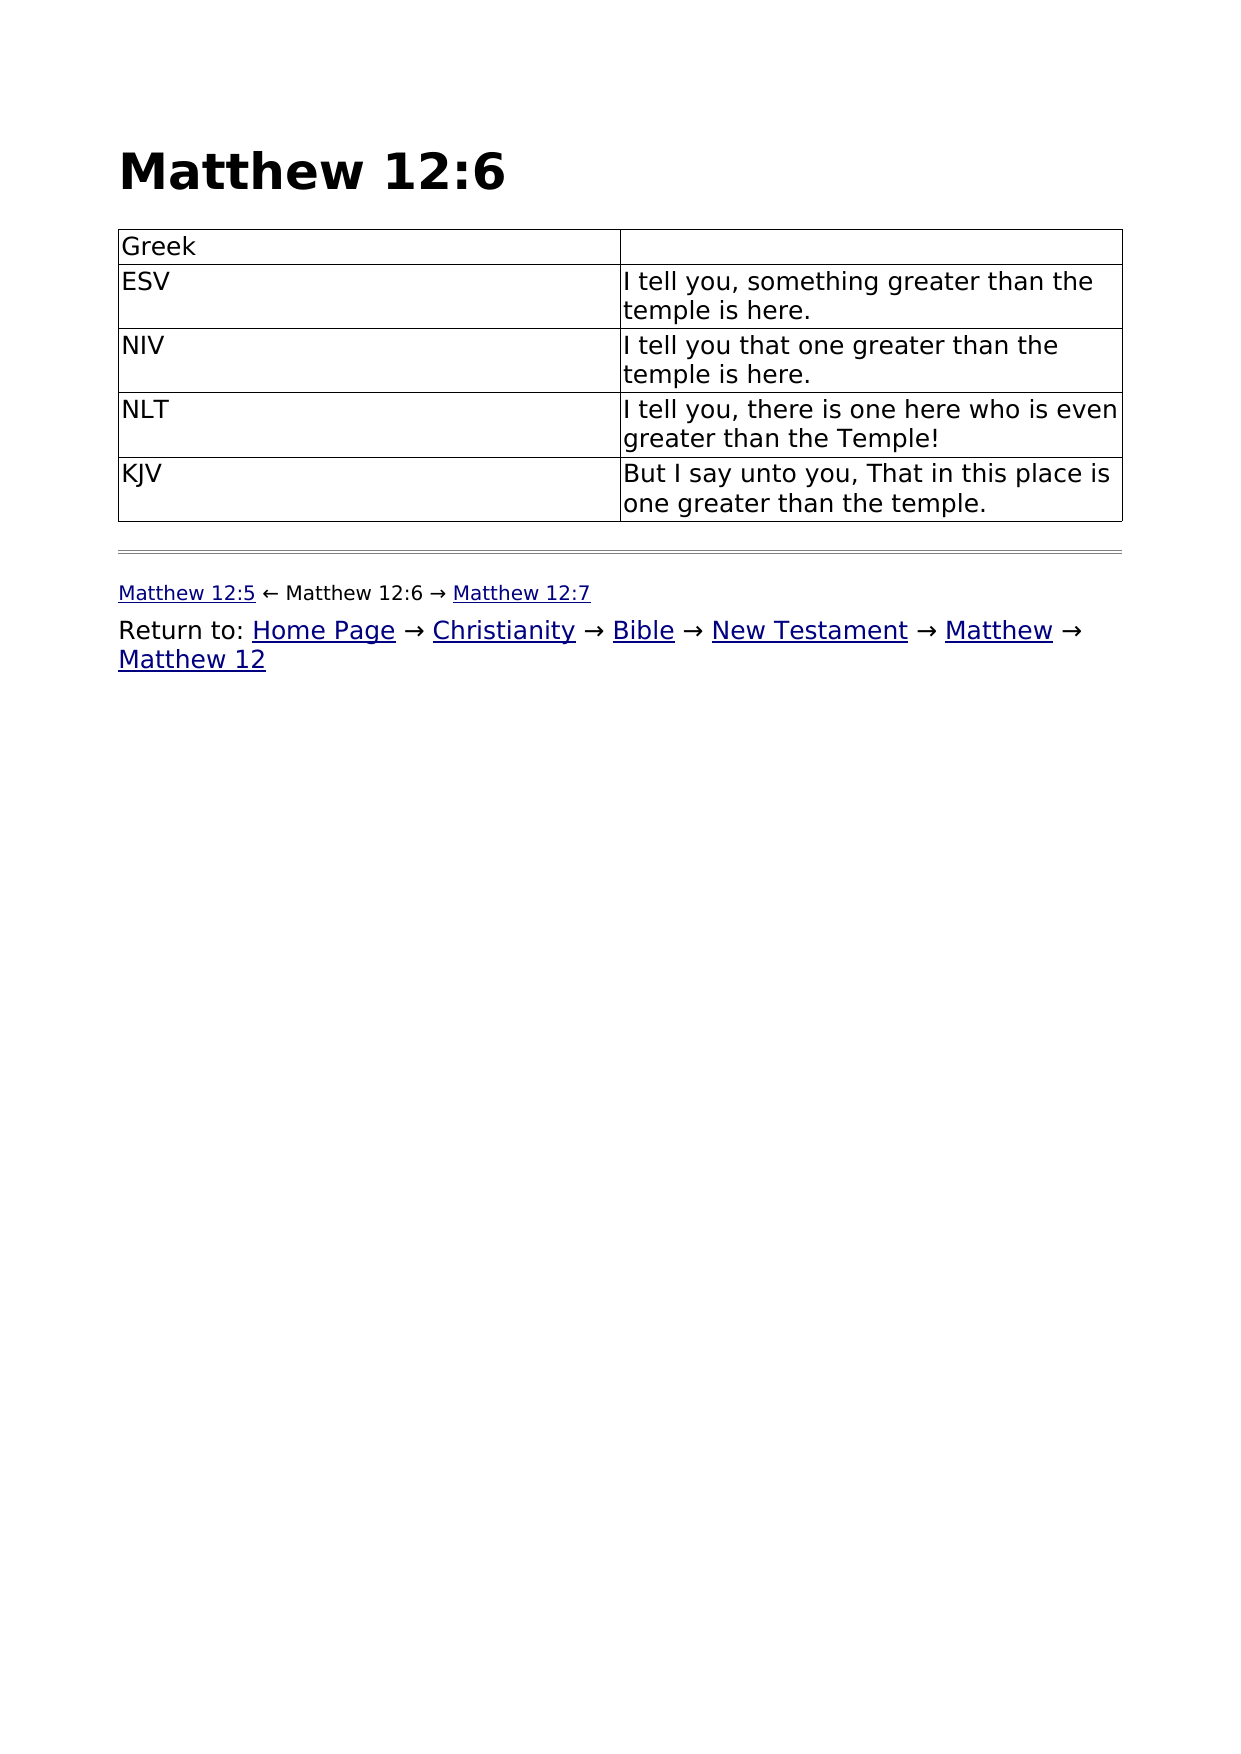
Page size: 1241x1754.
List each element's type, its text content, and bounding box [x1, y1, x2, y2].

text Return to: Home Page → Christianity → Bible → New Testament → Matthew → Matthew 12 [118, 616, 1122, 674]
table_header Greek [119, 230, 620, 264]
table_header [621, 230, 1122, 264]
table_cell NLT [119, 393, 620, 457]
text Matthew 12:5 ← Matthew 12:6 → Matthew 12:7 [118, 582, 1122, 616]
table_cell But I say unto you, That in this place is one greater than the temple. [621, 458, 1122, 521]
table_cell NIV [119, 329, 620, 392]
table_cell I tell you, something greater than the temple is here. [621, 265, 1122, 328]
subtitle Matthew 12:6 [118, 143, 1122, 201]
table_cell ESV [119, 265, 620, 328]
table_cell KJV [119, 458, 620, 521]
table_cell I tell you that one greater than the temple is here. [621, 329, 1122, 392]
table_cell I tell you, there is one here who is even greater than the Temple! [621, 393, 1122, 457]
